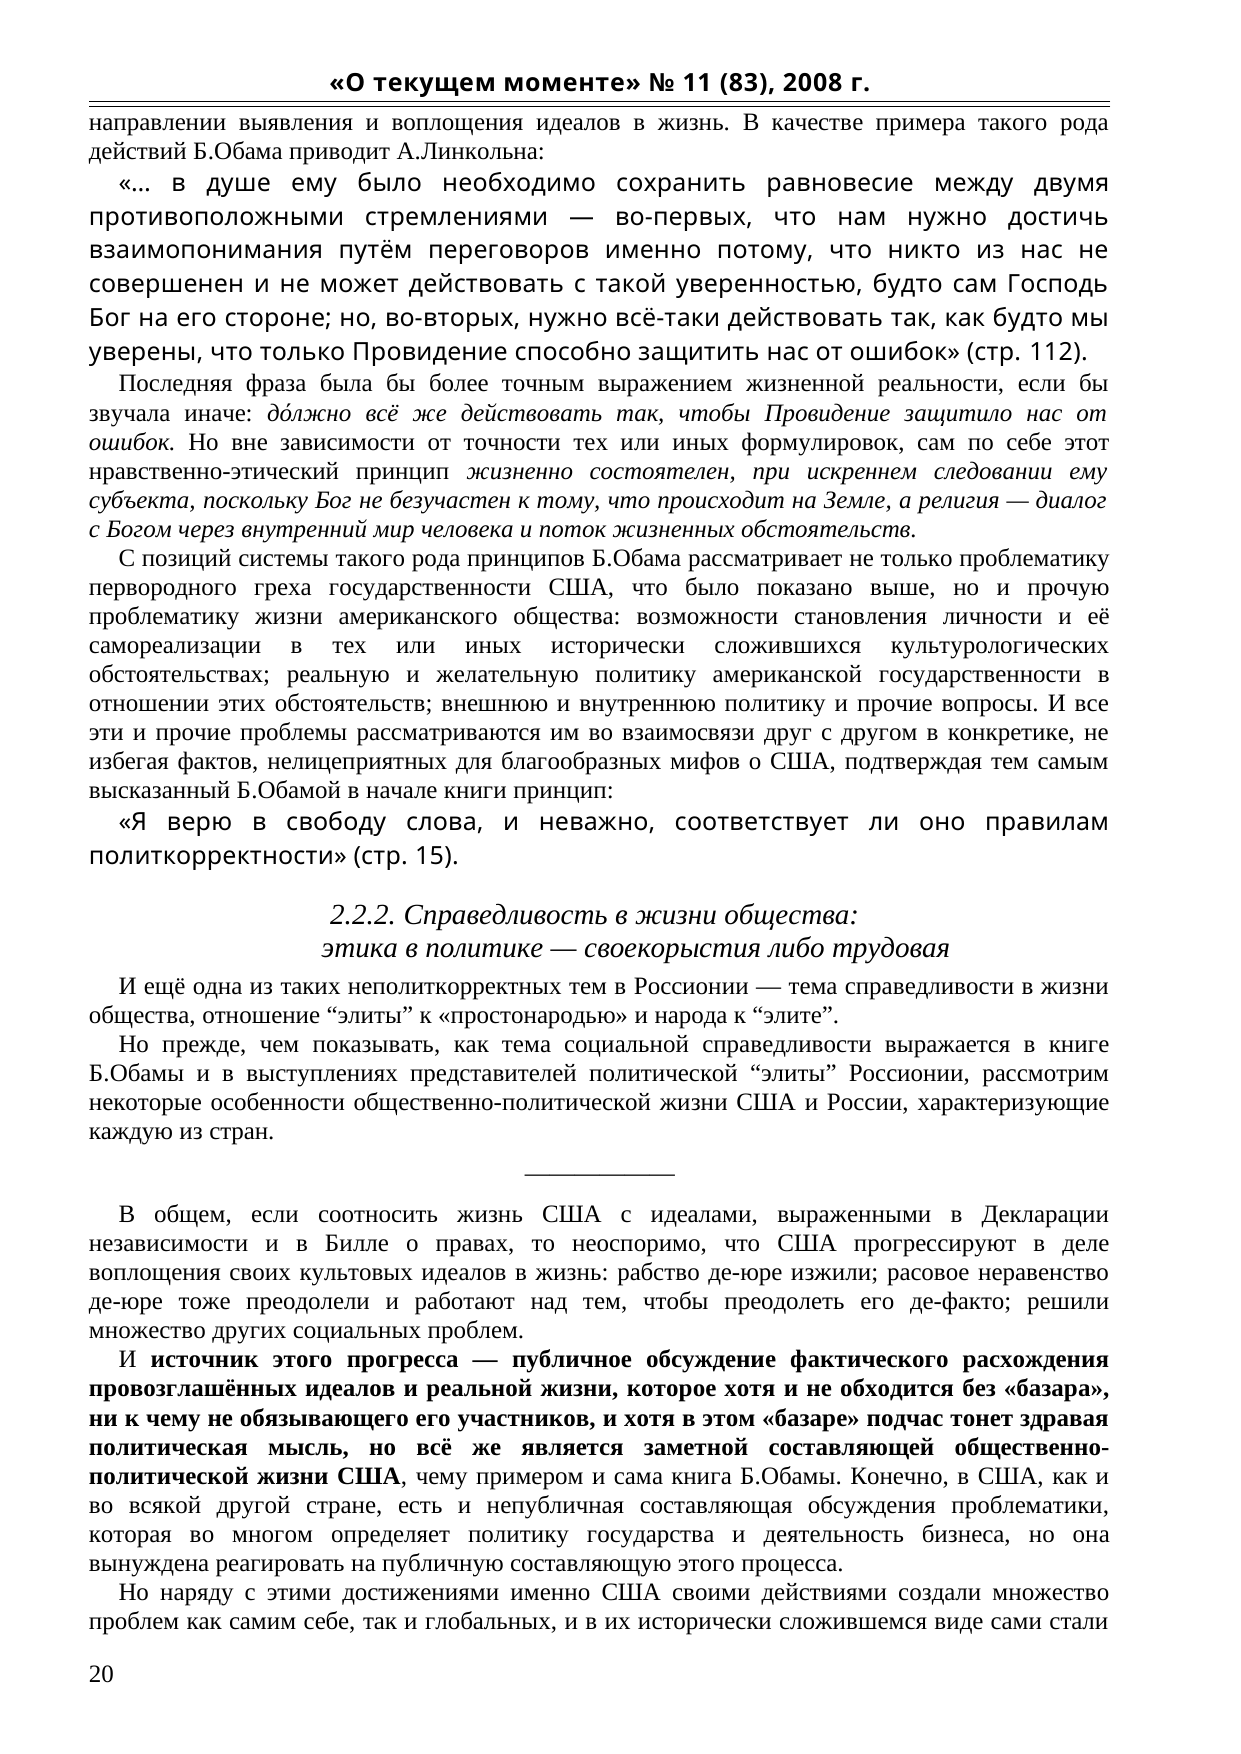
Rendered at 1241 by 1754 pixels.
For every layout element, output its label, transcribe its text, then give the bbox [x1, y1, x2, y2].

text Но прежде, чем показывать, как тема социальной справедливости выражается в книге Б.Обамы и в выступлениях представителей политической “элиты” Россионии, рассмотрим некоторые особенности общественно-политической жизни США и России, характеризующие каждую из стран. [89, 1029, 1110, 1145]
text «… в душе ему было необходимо сохранить равновесие между двумя противоположными стремлениями — во-первых, что нам нужно достичь взаимопонимания путём переговоров именно потому, что никто из нас не совершенен и не может действовать с такой уверенностью, будто сам Господь Бог на его стороне; но, во-вторых, нужно всё-таки действовать так, как будто мы уверены, что только Провидение способно защитить нас от ошибок» (стр. 112). [89, 164, 1110, 368]
text «Я верю в свободу слова, и неважно, соответствует ли оно правилам политкорректности» (стр. 15). [89, 804, 1110, 872]
text Последняя фраза была бы более точным выражением жизненной реальности, если бы звучала иначе: дόлжно всё же действовать так, чтобы Провидение защитило нас от ошибок. Но вне зависимости от точности тех или иных формулировок, сам по себе этот нравственно-этический принцип жизненно состоятелен, при искреннем следовании ему субъекта, поскольку Бог не безучастен к тому, что происходит на Земле, а религия — диалог с Богом через внутренний мир человека и поток жизненных обстоятельств. [89, 368, 1110, 543]
text —————— [89, 1157, 1110, 1186]
text В общем, если соотносить жизнь США с идеалами, выраженными в Декларации независимости и в Билле о правах, то неоспоримо, что США прогрессируют в деле воплощения своих культовых идеалов в жизнь: рабство де-юре изжили; расовое неравенство де-юре тоже преодолели и работают над тем, чтобы преодолеть его де-факто; решили множество других социальных проблем. [89, 1199, 1110, 1344]
text И ещё одна из таких неполиткорректных тем в Россионии — тема справедливости в жизни общества, отношение “элиты” к «простонародью» и народа к “элите”. [89, 971, 1110, 1029]
text С позиций системы такого рода принципов Б.Обама рассматривает не только проблематику первородного греха государственности США, что было показано выше, но и прочую проблематику жизни американского общества: возможности становления личности и её самореализации в тех или иных исторически сложившихся культурологических обстоятельствах; реальную и желательную политику американской государственности в отношении этих обстоятельств; внешнюю и внутреннюю политику и прочие вопросы. И все эти и прочие проблемы рассматриваются им во взаимосвязи друг с другом в конкретике, не избегая фактов, нелицеприятных для благообразных мифов о США, подтверждая тем самым высказанный Б.Обамой в начале книги принцип: [89, 543, 1110, 804]
subtitle 2.2.2. Справедливость в жизни общества: этика в политике — своекорыстия либо трудовая [89, 897, 1110, 964]
text Но наряду с этими достижениями именно США своими действиями создали множество проблем как самим себе, так и глобальных, и в их исторически сложившемся виде сами стали [89, 1577, 1110, 1635]
text направлении выявления и воплощения идеалов в жизнь. В качестве примера такого рода действий Б.Обама приводит А.Линкольна: [89, 107, 1110, 164]
text И источник этого прогресса — публичное обсуждение фактического расхождения провозглашённых идеалов и реальной жизни, которое хотя и не обходится без «базара», ни к чему не обязывающего его участников, и хотя в этом «базаре» подчас тонет здравая политическая мысль, но всё же является заметной составляющей общественно-политической жизни США, чему примером и сама книга Б.Обамы. Конечно, в США, как и во всякой другой стране, есть и непубличная составляющая обсуждения проблематики, которая во многом определяет политику государства и деятельность бизнеса, но она вынуждена реагировать на публичную составляющую этого процесса. [89, 1344, 1110, 1577]
